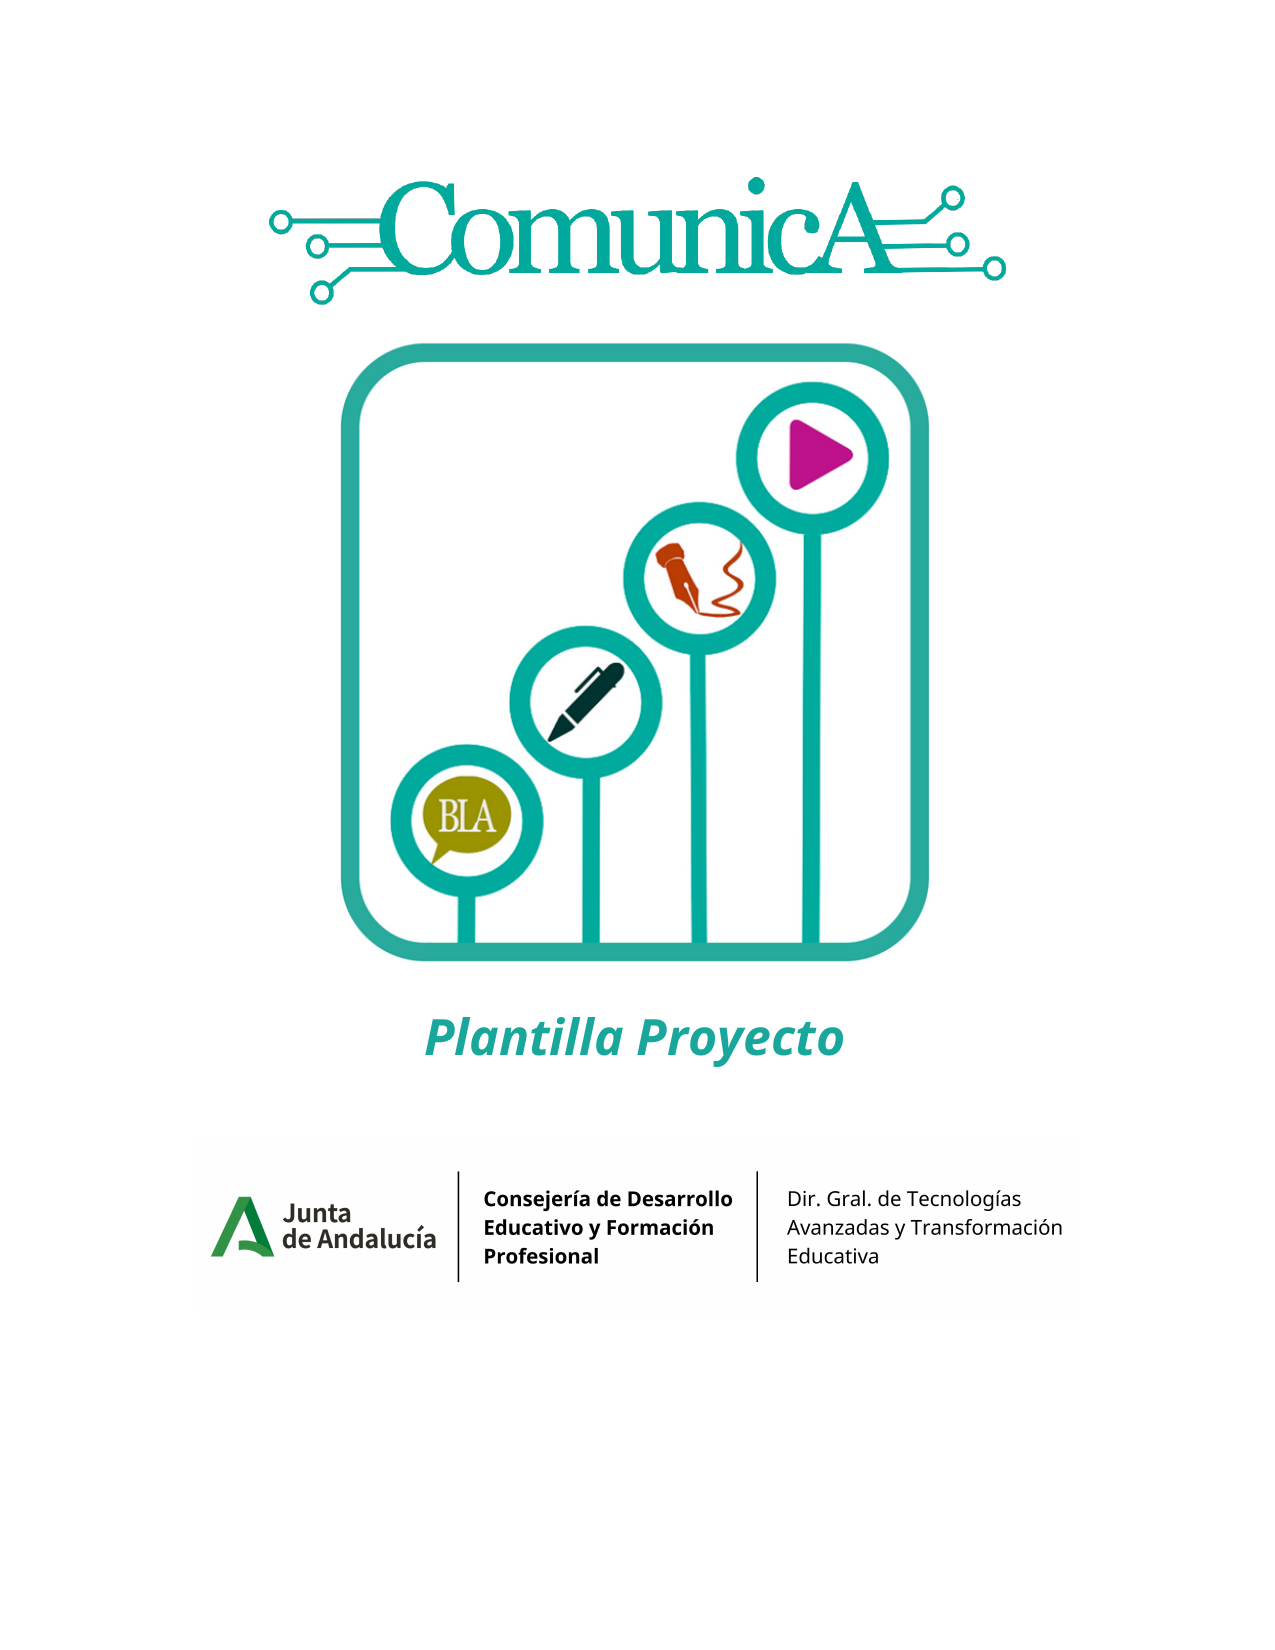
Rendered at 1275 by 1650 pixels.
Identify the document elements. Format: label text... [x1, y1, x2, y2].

picture [269, 177, 1006, 305]
text Plantilla Proyecto [177, 1002, 1098, 1070]
picture [303, 325, 972, 992]
picture [194, 1135, 1081, 1314]
